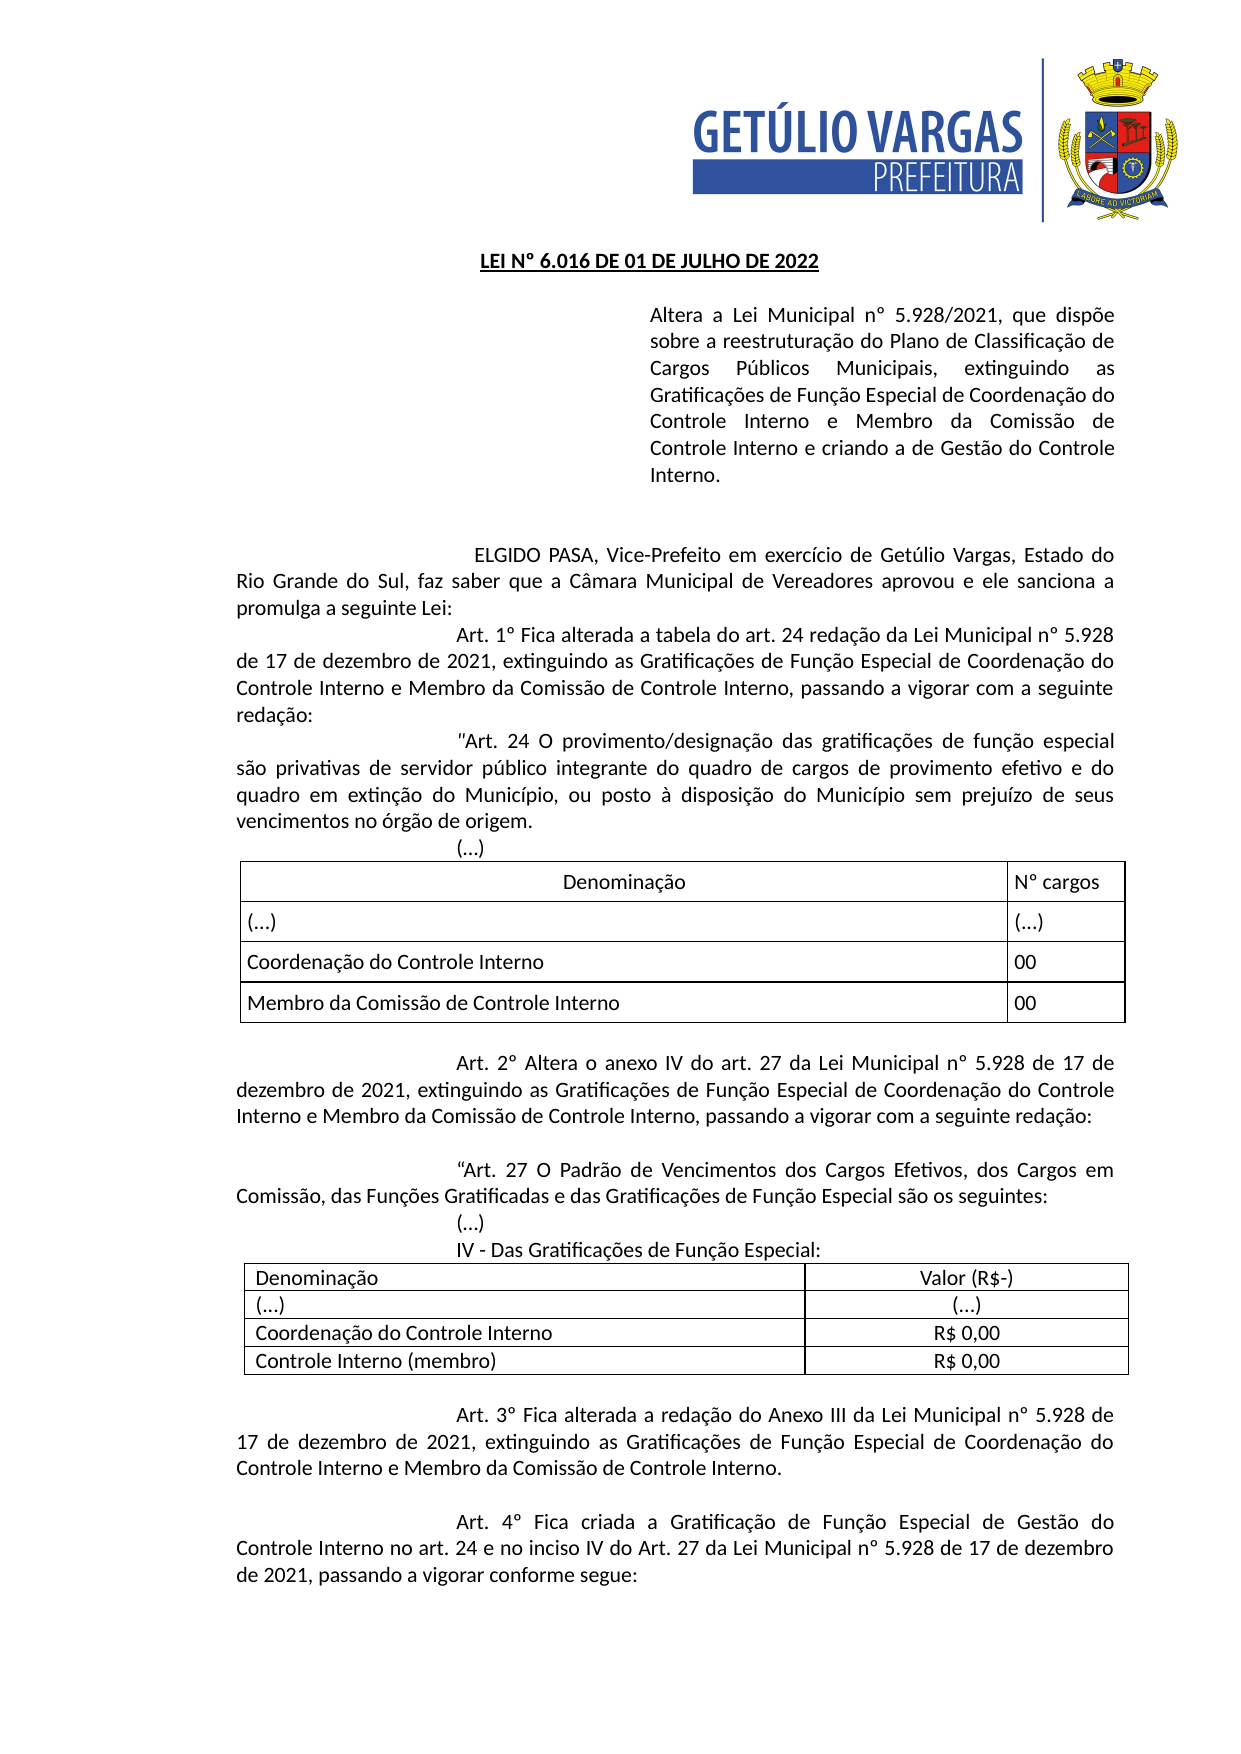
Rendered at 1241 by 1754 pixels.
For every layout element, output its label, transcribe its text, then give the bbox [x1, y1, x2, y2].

text Art. 1º Fica alterada a tabela do art. 24 redação da Lei Municipal nº 5.928 de 17 de dezembro de 2021, extinguindo as Gratificações de Função Especial de Coordenação do Controle Interno e Membro da Comissão de Controle Interno, passando a vigorar com a seguinte redação: [236, 621, 1115, 727]
table_cell (...) [806, 1291, 1128, 1318]
text IV - Das Gratificações de Função Especial: [236, 1236, 1115, 1263]
table_cell Coordenação do Controle Interno [241, 942, 1007, 981]
text LEI Nº 6.016 DE 01 DE JULHO DE 2022 [177, 247, 1122, 274]
table_cell (...) [241, 902, 1007, 941]
text Art. 2º Altera o anexo IV do art. 27 da Lei Municipal nº 5.928 de 17 de dezembro de 2021, extinguindo as Gratificações de Função Especial de Coordenação do Controle Interno e Membro da Comissão de Controle Interno, passando a vigorar com a seguinte redação: [236, 1049, 1115, 1129]
text Altera a Lei Municipal nº 5.928/2021, que dispõe sobre a reestruturação do Plano de Classificação de Cargos Públicos Municipais, extinguindo as Gratificações de Função Especial de Coordenação do Controle Interno e Membro da Comissão de Controle Interno e criando a de Gestão do Controle Interno. [650, 301, 1115, 487]
table_cell (...) [1008, 902, 1124, 941]
table_cell (...) [245, 1291, 804, 1318]
table_cell Coordenação do Controle Interno [245, 1319, 804, 1346]
text "Art. 24 O provimento/designação das gratificações de função especial são privativas de servidor público integrante do quadro de cargos de provimento efetivo e do quadro em extinção do Município, ou posto à disposição do Município sem prejuízo de seus vencimentos no órgão de origem. [236, 727, 1115, 834]
text Art. 3º Fica alterada a redação do Anexo III da Lei Municipal nº 5.928 de 17 de dezembro de 2021, extinguindo as Gratificações de Função Especial de Coordenação do Controle Interno e Membro da Comissão de Controle Interno. [236, 1401, 1115, 1481]
text Art. 4º Fica criada a Gratificação de Função Especial de Gestão do Controle Interno no art. 24 e no inciso IV do Art. 27 da Lei Municipal nº 5.928 de 17 de dezembro de 2021, passando a vigorar conforme segue: [236, 1508, 1115, 1588]
table_cell Membro da Comissão de Controle Interno [241, 983, 1007, 1022]
table_header Denominação [241, 862, 1007, 901]
table_header Valor (R$-) [806, 1264, 1128, 1290]
table_header Denominação [245, 1264, 804, 1290]
table_cell 00 [1008, 983, 1124, 1022]
table_cell Controle Interno (membro) [245, 1347, 804, 1373]
table_cell 00 [1008, 942, 1124, 981]
text “Art. 27 O Padrão de Vencimentos dos Cargos Efetivos, dos Cargos em Comissão, das Funções Gratificadas e das Gratificações de Função Especial são os seguintes: [236, 1156, 1115, 1209]
table_header Nº cargos [1008, 862, 1124, 901]
table_cell R$ 0,00 [806, 1319, 1128, 1346]
text ELGIDO PASA, Vice-Prefeito em exercício de Getúlio Vargas, Estado do Rio Grande do Sul, faz saber que a Câmara Municipal de Vereadores aprovou e ele sanciona a promulga a seguinte Lei: [236, 541, 1115, 621]
table_cell R$ 0,00 [806, 1347, 1128, 1373]
text (…) [236, 1209, 1115, 1236]
text (…) [236, 834, 1115, 861]
